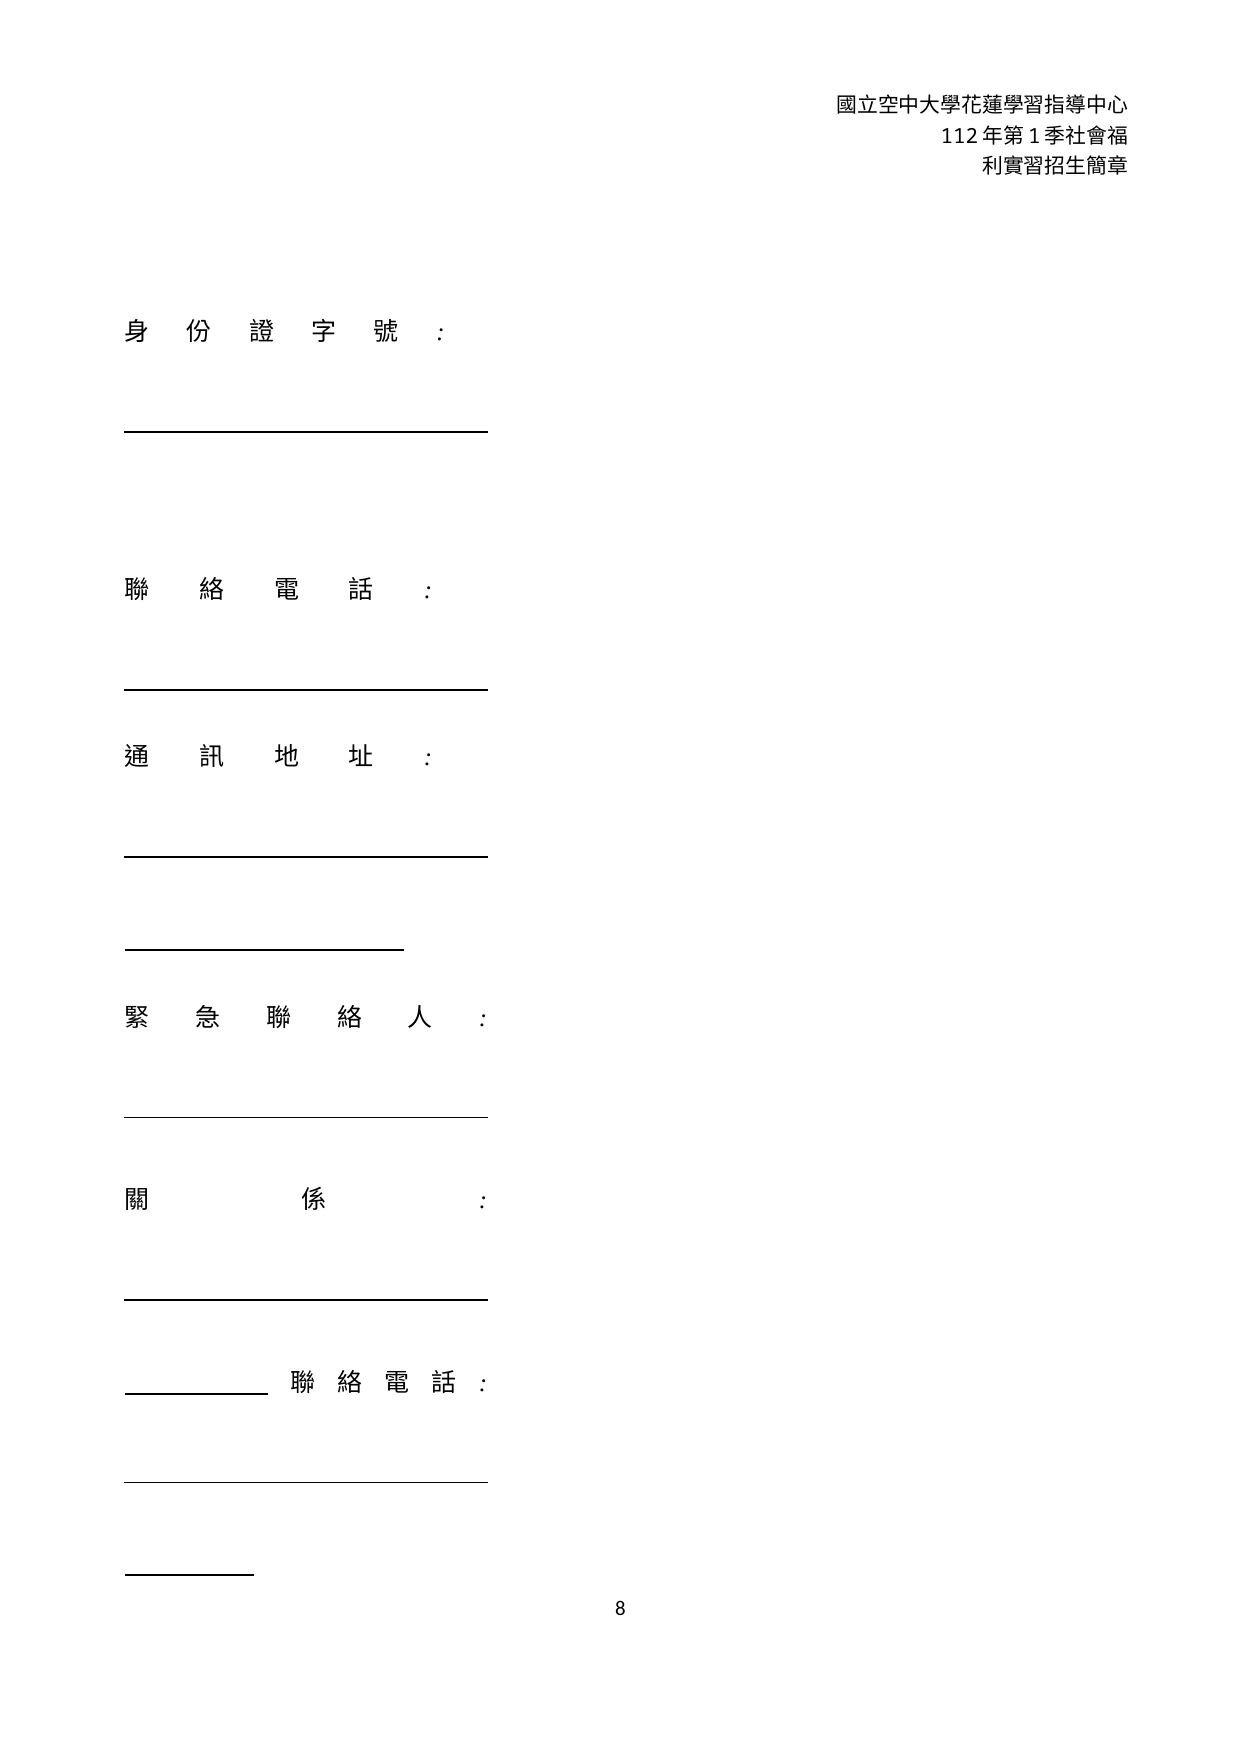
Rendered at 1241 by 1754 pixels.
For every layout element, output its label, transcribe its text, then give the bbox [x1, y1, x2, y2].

text [124, 1483, 488, 1583]
text 關係: [124, 1118, 488, 1299]
text 通訊地址: [124, 713, 488, 856]
text [124, 691, 488, 700]
text 緊急聯絡人: [124, 973, 488, 1117]
text 身份證字號: [124, 288, 488, 431]
text 聯絡電話: [124, 546, 488, 689]
text 聯絡電話: [124, 1301, 488, 1482]
text [124, 212, 488, 275]
text [124, 433, 488, 533]
text [124, 858, 488, 958]
